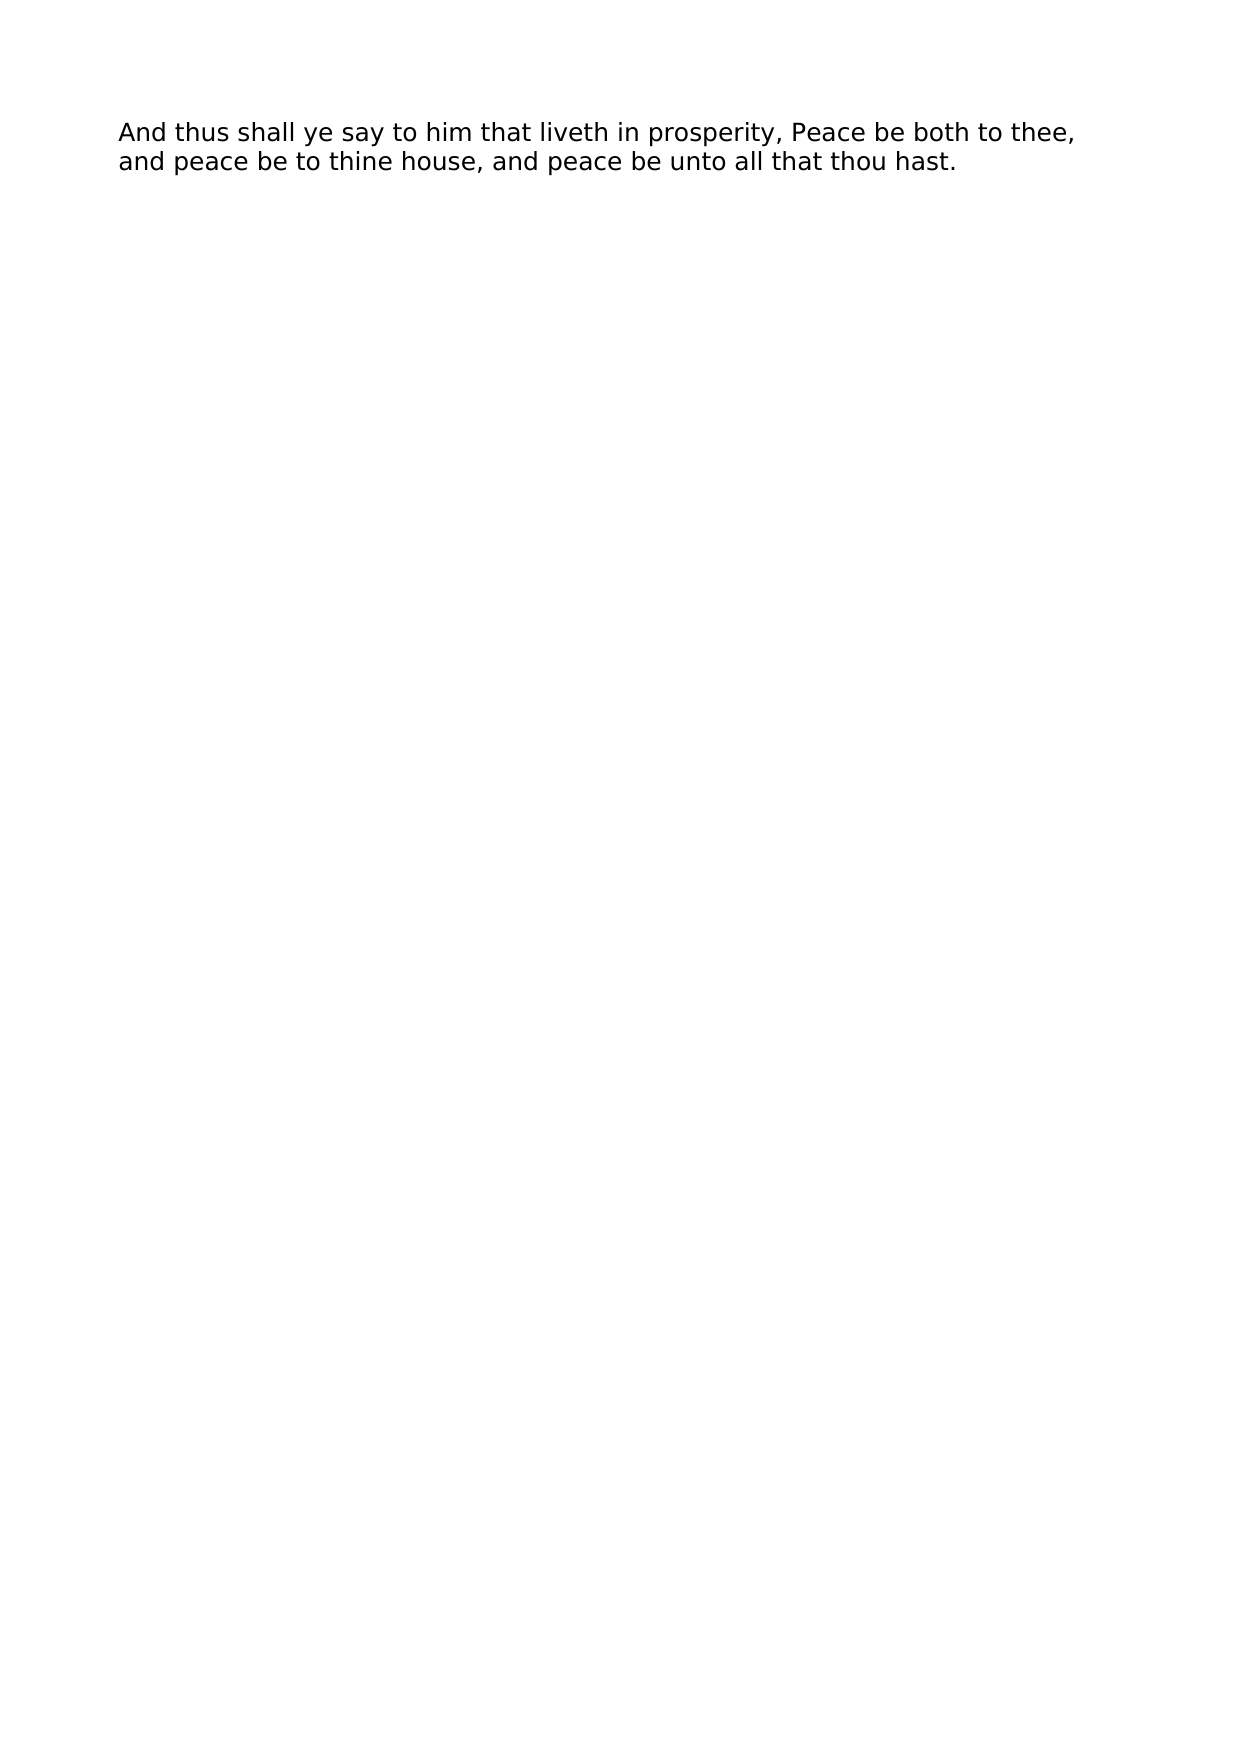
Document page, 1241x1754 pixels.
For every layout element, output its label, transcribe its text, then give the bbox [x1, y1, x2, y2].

text And thus shall ye say to him that liveth in prosperity, Peace be both to thee, and peace be to thine house, and peace be unto all that thou hast. [118, 118, 1122, 176]
